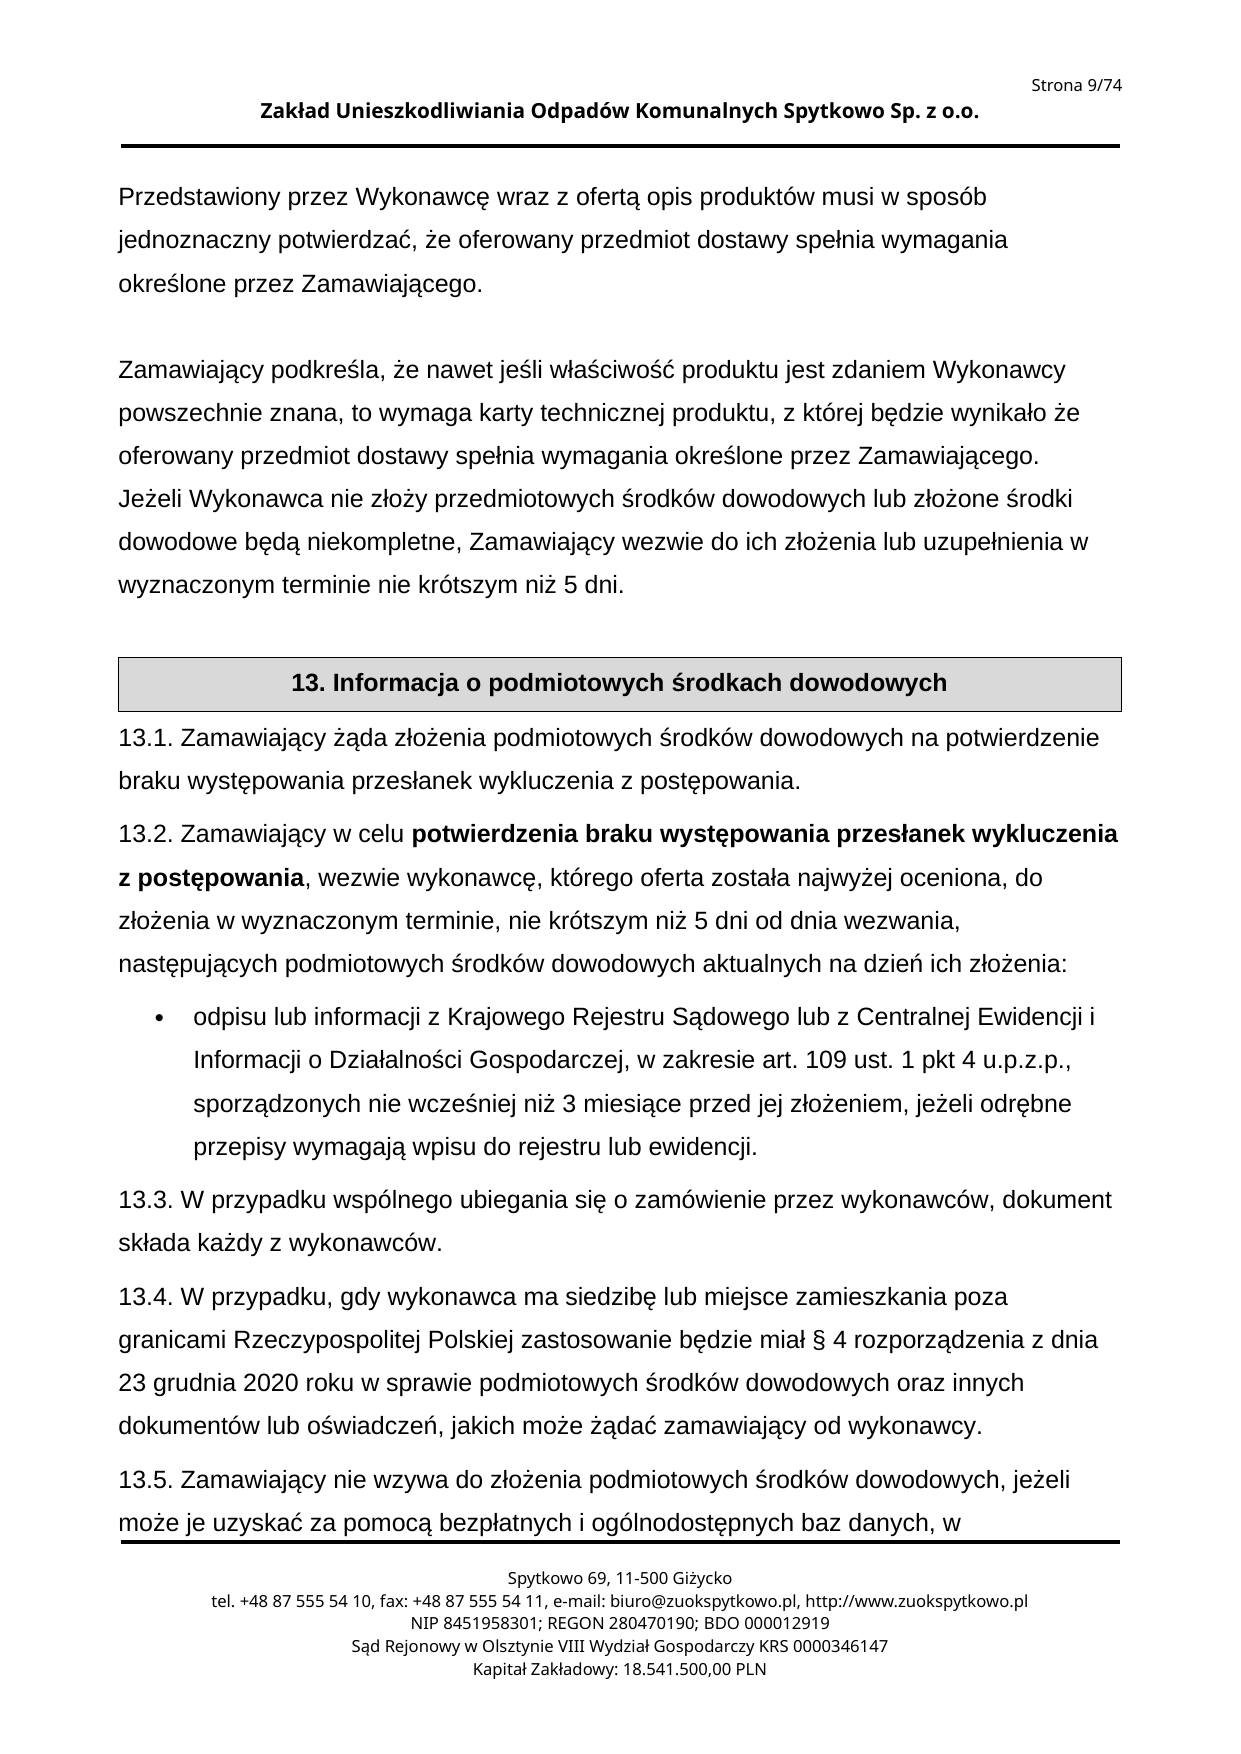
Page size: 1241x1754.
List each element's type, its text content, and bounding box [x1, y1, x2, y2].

table_header 13. Informacja o podmiotowych środkach dowodowych [119, 658, 1121, 711]
text 13.5. Zamawiający nie wzywa do złożenia podmiotowych środków dowodowych, jeżeli może je uzyskać za pomocą bezpłatnych i ogólnodostępnych baz danych, w [118, 1465, 1122, 1537]
text 13.3. W przypadku wspólnego ubiegania się o zamówienie przez wykonawców, dokument składa każdy z wykonawców. [118, 1185, 1122, 1257]
text Zamawiający podkreśla, że nawet jeśli właściwość produktu jest zdaniem Wykonawcy powszechnie znana, to wymaga karty technicznej produktu, z której będzie wynikało że oferowany przedmiot dostawy spełnia wymagania określone przez Zamawiającego. [118, 355, 1122, 470]
text 13.1. Zamawiający żąda złożenia podmiotowych środków dowodowych na potwierdzenie braku występowania przesłanek wykluczenia z postępowania. [118, 723, 1122, 794]
text 13.4. W przypadku, gdy wykonawca ma siedzibę lub miejsce zamieszkania poza granicami Rzeczypospolitej Polskiej zastosowanie będzie miał § 4 rozporządzenia z dnia 23 grudnia 2020 roku w sprawie podmiotowych środków dowodowych oraz innych dokumentów lub oświadczeń, jakich może żądać zamawiający od wykonawcy. [118, 1282, 1122, 1440]
text 13.2. Zamawiający w celu potwierdzenia braku występowania przesłanek wykluczenia z postępowania, wezwie wykonawcę, którego oferta została najwyżej oceniona, do złożenia w wyznaczonym terminie, nie krótszym niż 5 dni od dnia wezwania, następujących podmiotowych środków dowodowych aktualnych na dzień ich złożenia: [118, 819, 1122, 977]
text Przedstawiony przez Wykonawcę wraz z ofertą opis produktów musi w sposób jednoznaczny potwierdzać, że oferowany przedmiot dostawy spełnia wymagania określone przez Zamawiającego. [118, 182, 1122, 297]
text Jeżeli Wykonawca nie złoży przedmiotowych środków dowodowych lub złożone środki dowodowe będą niekompletne, Zamawiający wezwie do ich złożenia lub uzupełnienia w wyznaczonym terminie nie krótszym niż 5 dni. [118, 484, 1122, 599]
list odpisu lub informacji z Krajowego Rejestru Sądowego lub z Centralnej Ewidencji i Informacji o Działalności Gospodarczej, w zakresie art. 109 ust. 1 pkt 4 u.p.z.p., sporządzonych nie wcześniej niż 3 miesiące przed jej złożeniem, jeżeli odrębne przepisy wymagają wpisu do rejestru lub ewidencji. [156, 1002, 1122, 1160]
